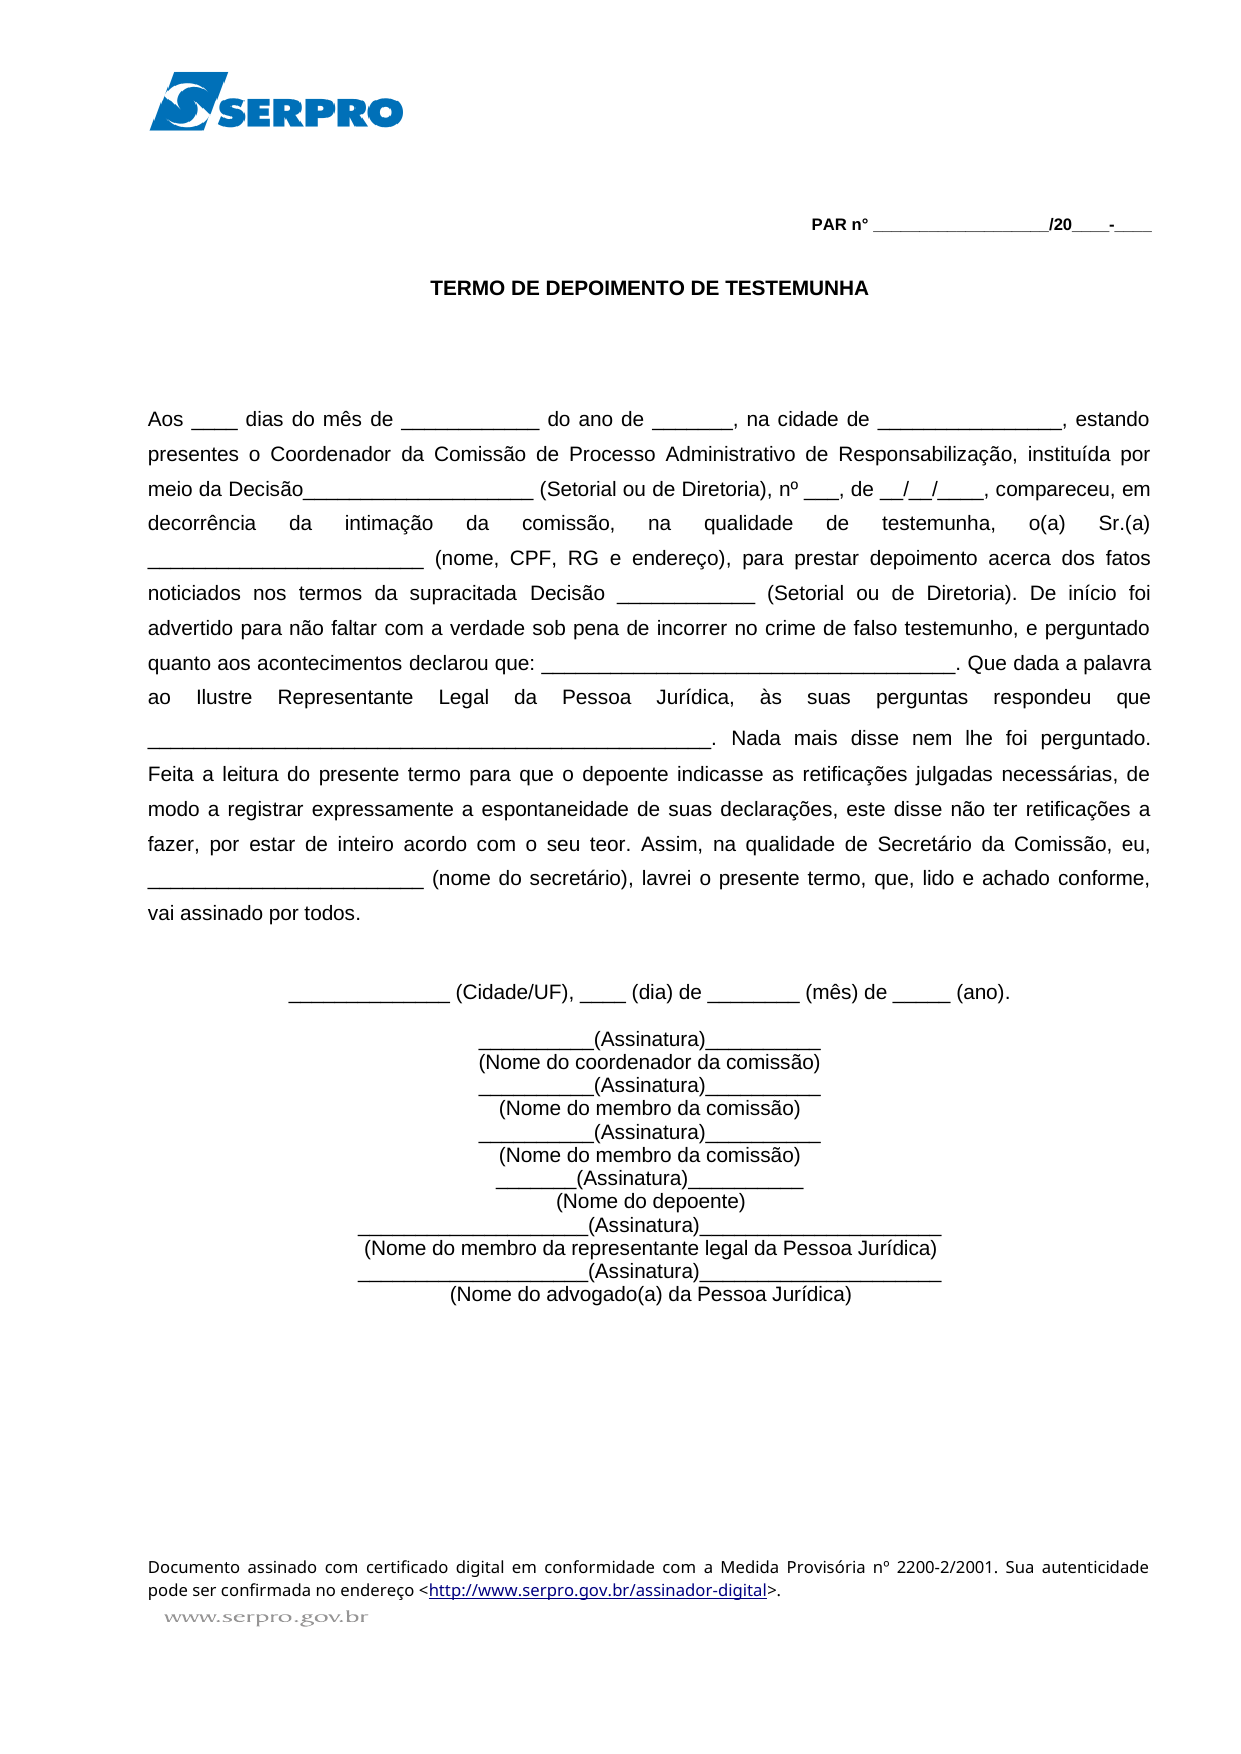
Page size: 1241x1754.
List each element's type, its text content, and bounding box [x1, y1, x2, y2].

text __________(Assinatura)__________ [148, 1027, 1151, 1051]
text __________(Assinatura)__________ [148, 1074, 1151, 1097]
picture [148, 71, 403, 131]
text TERMO DE DEPOIMENTO DE TESTEMUNHA [148, 259, 1151, 300]
text (Nome do advogado(a) da Pessoa Jurídica) [150, 1283, 1151, 1306]
text __________(Assinatura)__________ [148, 1120, 1151, 1143]
text (Nome do depoente) [150, 1190, 1151, 1213]
text ______________ (Cidade/UF), ____ (dia) de ________ (mês) de _____ (ano). [148, 981, 1151, 1004]
text (Nome do coordenador da comissão) [148, 1051, 1151, 1074]
text ____________________(Assinatura)_____________________ [148, 1213, 1151, 1236]
text ____________________(Assinatura)_____________________ [148, 1260, 1151, 1283]
text (Nome do membro da representante legal da Pessoa Jurídica) [150, 1236, 1151, 1260]
text (Nome do membro da comissão) [148, 1143, 1151, 1167]
text (Nome do membro da comissão) [148, 1097, 1151, 1120]
text _______(Assinatura)__________ [148, 1167, 1151, 1190]
text Aos ____ dias do mês de ____________ do ano de _______, na cidade de ________________, estando presentes o Coordenador da Comissão de Processo Administrativo de Responsabilização, instituída por meio da Decisão____________________ (Setorial ou de Diretoria), nº ___, de __/__/____, compareceu, em decorrência da intimação da comissão, na qualidade de testemunha, o(a) Sr.(a) ________________________ (nome, CPF, RG e endereço), para prestar depoimento acerca dos fatos noticiados nos termos da supracitada Decisão ____________ (Setorial ou de Diretoria). De início foi advertido para não faltar com a verdade sob pena de incorrer no crime de falso testemunho, e perguntado quanto aos acontecimentos declarou que: ____________________________________. Que dada a palavra ao Ilustre Representante Legal da Pessoa Jurídica, às suas perguntas respondeu que _________________________________________________. Nada mais disse nem lhe foi perguntado. Feita a leitura do presente termo para que o depoente indicasse as retificações julgadas necessárias, de modo a registrar expressamente a espontaneidade de suas declarações, este disse não ter retificações a fazer, por estar de inteiro acordo com o seu teor. Assim, na qualidade de Secretário da Comissão, eu, ________________________ (nome do secretário), lavrei o presente termo, que, lido e achado conforme, vai assinado por todos. [148, 408, 1151, 925]
text PAR n° ___________________/20____-____ [150, 192, 1151, 234]
